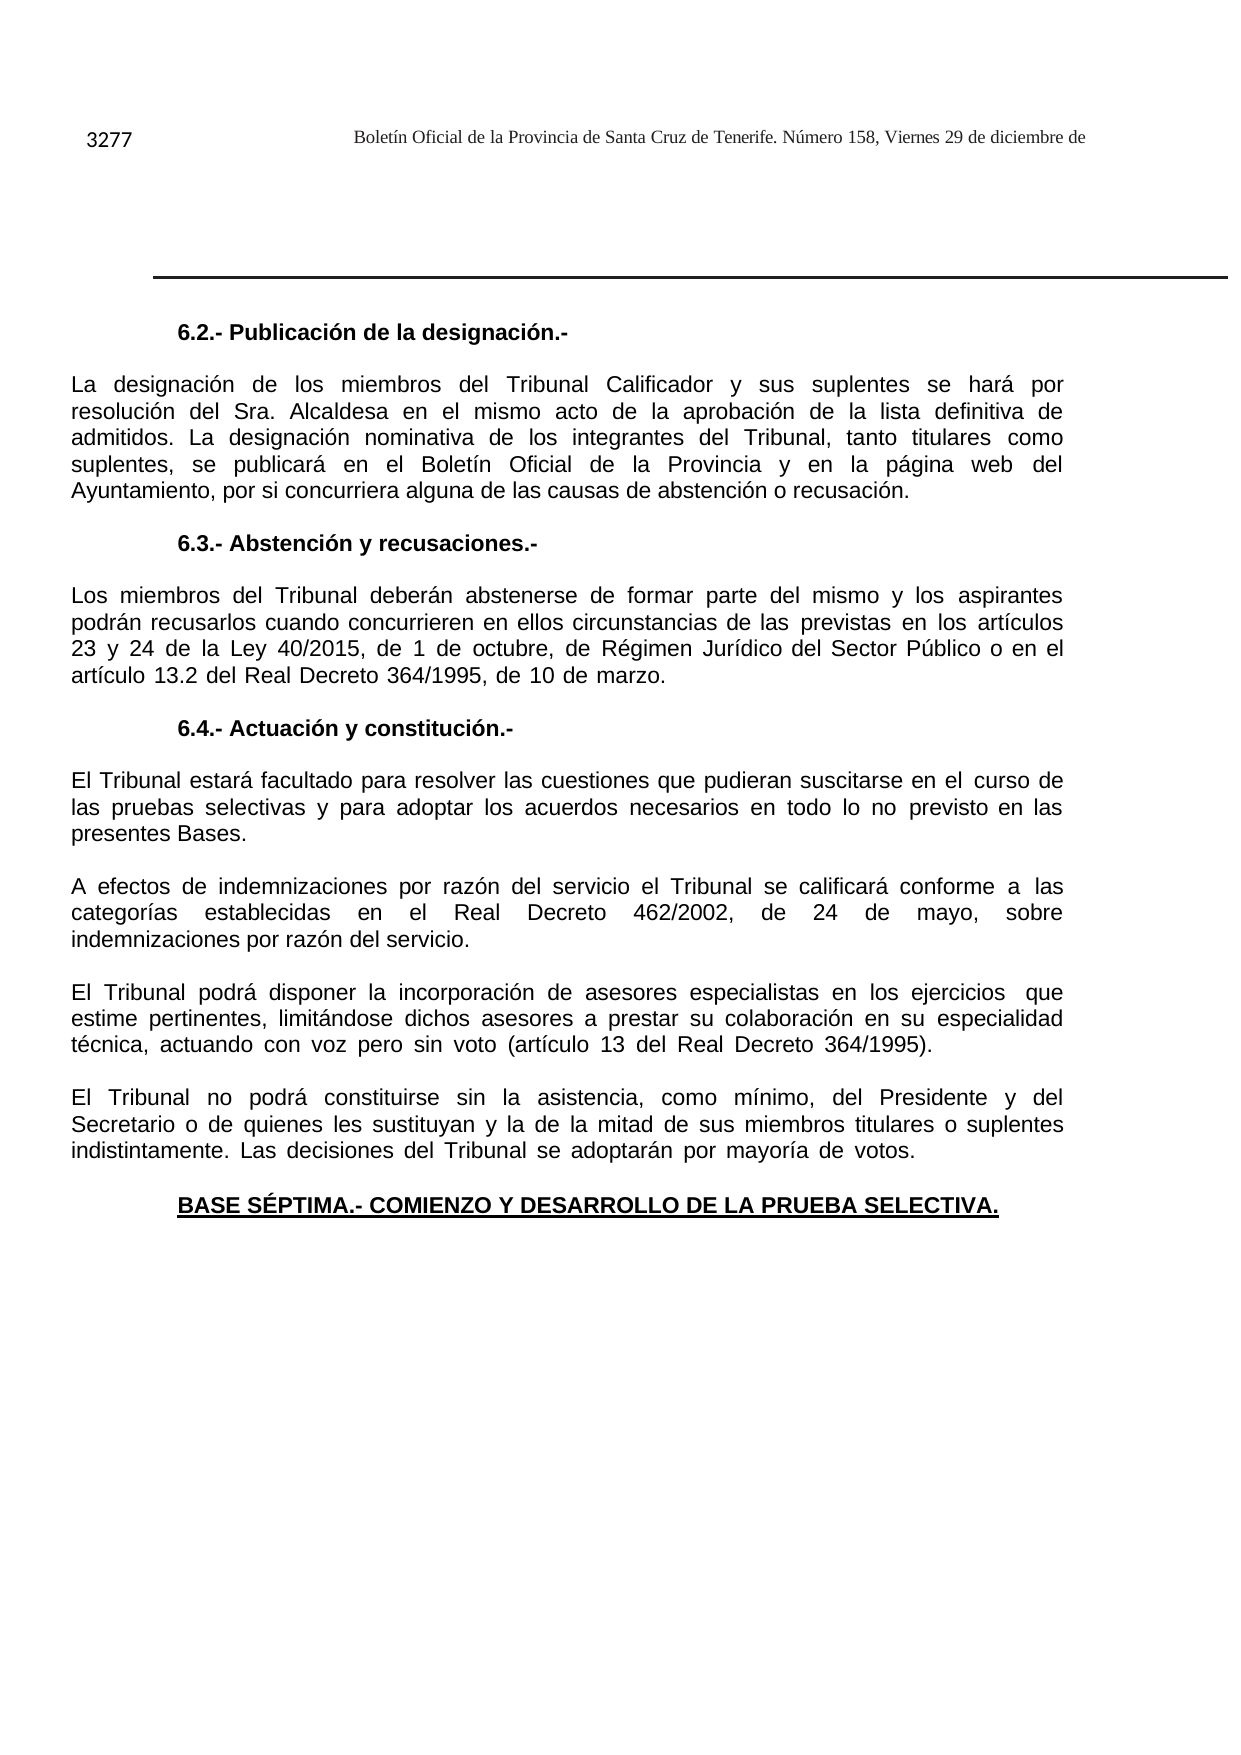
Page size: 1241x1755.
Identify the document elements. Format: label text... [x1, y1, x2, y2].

subtitle BASE SÉPTIMA.- COMIENZO Y DESARROLLO DE LA PRUEBA SELECTIVA. [177, 1192, 1170, 1219]
text 6.2.- Publicación de la designación.- [177, 318, 1170, 345]
text El Tribunal estará facultado para resolver las cuestiones que pudieran suscitarse en el curso de las pruebas selectivas y para adoptar los acuerdos necesarios en todo lo no previsto en las presentes Bases. [71, 767, 1064, 847]
text El Tribunal no podrá constituirse sin la asistencia, como mínimo, del Presidente y del Secretario o de quienes les sustituyan y la de la mitad de sus miembros titulares o suplentes indistintamente. Las decisiones del Tribunal se adoptarán por mayoría de votos. [71, 1084, 1064, 1164]
subtitle 6.4.- Actuación y constitución.- [177, 714, 1170, 741]
text El Tribunal podrá disponer la incorporación de asesores especialistas en los ejercicios que estime pertinentes, limitándose dichos asesores a prestar su colaboración en su especialidad técnica, actuando con voz pero sin voto (artículo 13 del Real Decreto 364/1995). [71, 978, 1064, 1058]
text La designación de los miembros del Tribunal Calificador y sus suplentes se hará por resolución del Sra. Alcaldesa en el mismo acto de la aprobación de la lista definitiva de admitidos. La designación nominativa de los integrantes del Tribunal, tanto titulares como suplentes, se publicará en el Boletín Oficial de la Provincia y en la página web del Ayuntamiento, por si concurriera alguna de las causas de abstención o recusación. [71, 371, 1064, 503]
text Los miembros del Tribunal deberán abstenerse de formar parte del mismo y los aspirantes podrán recusarlos cuando concurrieren en ellos circunstancias de las previstas en los artículos 23 y 24 de la Ley 40/2015, de 1 de octubre, de Régimen Jurídico del Sector Público o en el artículo 13.2 del Real Decreto 364/1995, de 10 de marzo. [71, 582, 1064, 688]
text A efectos de indemnizaciones por razón del servicio el Tribunal se calificará conforme a las categorías establecidas en el Real Decreto 462/2002, de 24 de mayo, sobre indemnizaciones por razón del servicio. [71, 873, 1064, 952]
subtitle 6.3.- Abstención y recusaciones.- [177, 530, 1170, 556]
